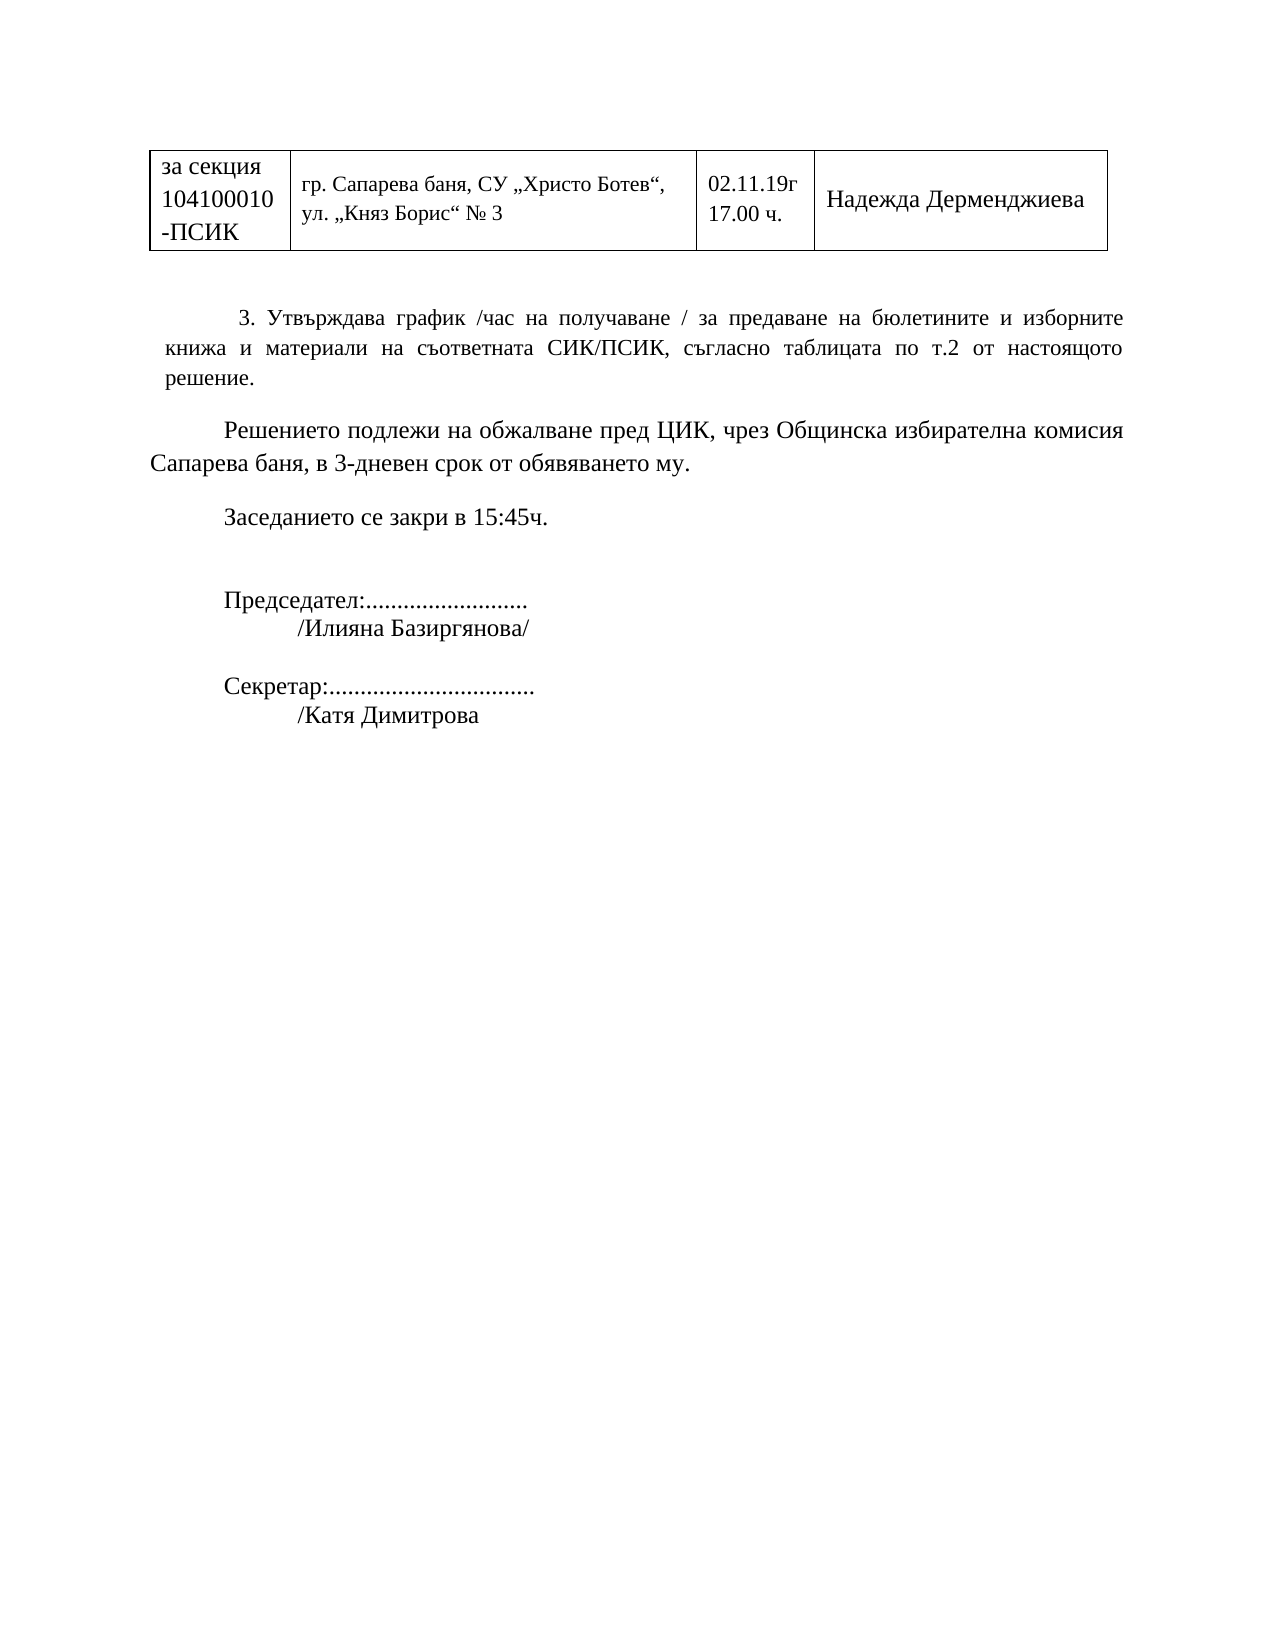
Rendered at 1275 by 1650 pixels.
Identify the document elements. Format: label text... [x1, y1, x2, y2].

table_cell за секция 104100010 -ПСИК [151, 151, 290, 250]
table_cell Надежда Дерменджиева [815, 151, 1107, 250]
table_cell 02.11.19г 17.00 ч. [697, 151, 814, 250]
text /Илияна Базиргянова/ [224, 613, 1125, 642]
text /Катя Димитрова [224, 700, 1125, 728]
text Секретар:................................. [150, 671, 1125, 700]
table_cell гр. Сапарева баня, СУ „Христо Ботев“, ул. „Княз Борис“ № 3 [291, 151, 696, 250]
text Решението подлежи на обжалване пред ЦИК, чрез Общинска избирателна комисия Сапарева баня, в 3-дневен срок от обявяването му. [150, 415, 1125, 477]
text Заседанието се закри в 15:45ч. [150, 502, 1125, 531]
text Председател:.......................... [150, 585, 1125, 613]
text 3. Утвърждава график /час на получаване / за предаване на бюлетините и изборните книжа и материали на съответната СИК/ПСИК, съгласно таблицата по т.2 от настоящото решение. [165, 304, 1125, 391]
